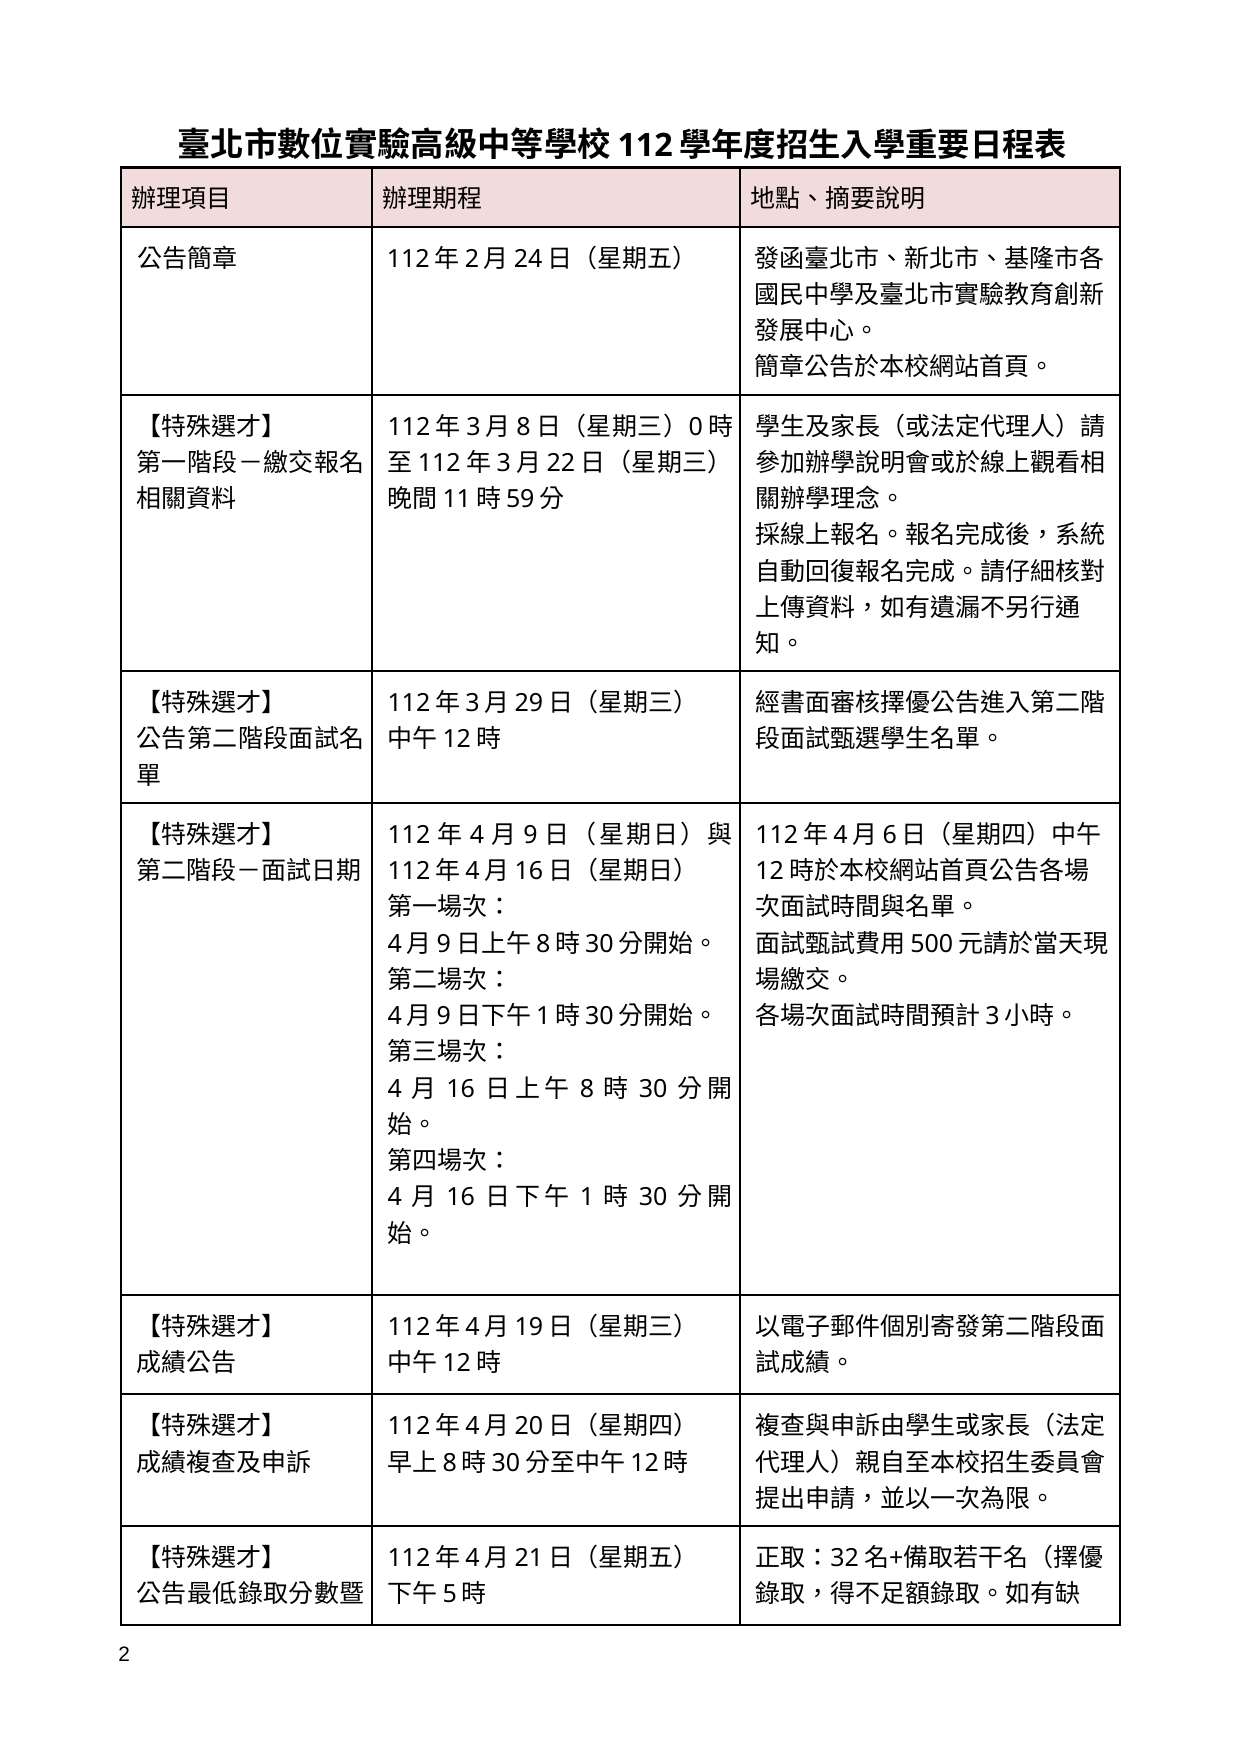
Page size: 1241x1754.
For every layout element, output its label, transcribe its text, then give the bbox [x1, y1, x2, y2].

table_cell 112年4月9日（星期日）與112年4月16日（星期日） 第一場次： 4月9日上午8時30分開始。 第二場次： 4月9日下午1時30分開始。 第三場次： 4月16日上午8時30分開始。 第四場次： 4月16日下午1時30分開始。 [373, 804, 739, 1294]
table_cell 複查與申訴由學生或家長（法定代理人）親自至本校招生委員會提出申請，並以一次為限。 [741, 1395, 1119, 1525]
table_cell 以電子郵件個別寄發第二階段面試成績。 [741, 1296, 1119, 1393]
table_cell 112年2月24日（星期五） [373, 228, 739, 393]
table_cell 【特殊選才】 成績公告 [122, 1296, 371, 1393]
table_header 辦理項目 [122, 169, 371, 226]
table_cell 【特殊選才】 成績複查及申訴 [122, 1395, 371, 1525]
table_cell 【特殊選才】 公告最低錄取分數暨 [122, 1527, 371, 1624]
table_cell 112年4月6日（星期四）中午12時於本校網站首頁公告各場次面試時間與名單。 面試甄試費用500元請於當天現場繳交。 各場次面試時間預計3小時。 [741, 804, 1119, 1294]
table_header 辦理期程 [373, 169, 739, 226]
table_cell 112年3月29日（星期三） 中午12時 [373, 672, 739, 802]
table_cell 發函臺北市、新北市、基隆市各國民中學及臺北市實驗教育創新發展中心。 簡章公告於本校網站首頁。 [741, 228, 1119, 393]
table_cell 【特殊選才】 公告第二階段面試名單 [122, 672, 371, 802]
table_cell 112年4月21日（星期五） 下午5時 [373, 1527, 739, 1624]
table_cell 【特殊選才】 第一階段－繳交報名相關資料 [122, 396, 371, 670]
table_cell 112年4月19日（星期三） 中午12時 [373, 1296, 739, 1393]
table_cell 學生及家長（或法定代理人）請參加辦學說明會或於線上觀看相關辦學理念。 採線上報名。報名完成後，系統自動回復報名完成。請仔細核對上傳資料，如有遺漏不另行通知。 [741, 396, 1119, 670]
table_cell 112年3月8日（星期三）0時至112年3月22日（星期三）晚間11時59分 [373, 396, 739, 670]
text 臺北市數位實驗高級中等學校112學年度招生入學重要日程表 [118, 118, 1126, 166]
table_cell 【特殊選才】 第二階段－面試日期 [122, 804, 371, 1294]
table_cell 公告簡章 [122, 228, 371, 393]
table_cell 經書面審核擇優公告進入第二階段面試甄選學生名單。 [741, 672, 1119, 802]
table_cell 112年4月20日（星期四） 早上8時30分至中午12時 [373, 1395, 739, 1525]
table_cell 正取：32名+備取若干名（擇優錄取，得不足額錄取。如有缺 [741, 1527, 1119, 1624]
table_header 地點、摘要說明 [741, 169, 1119, 226]
